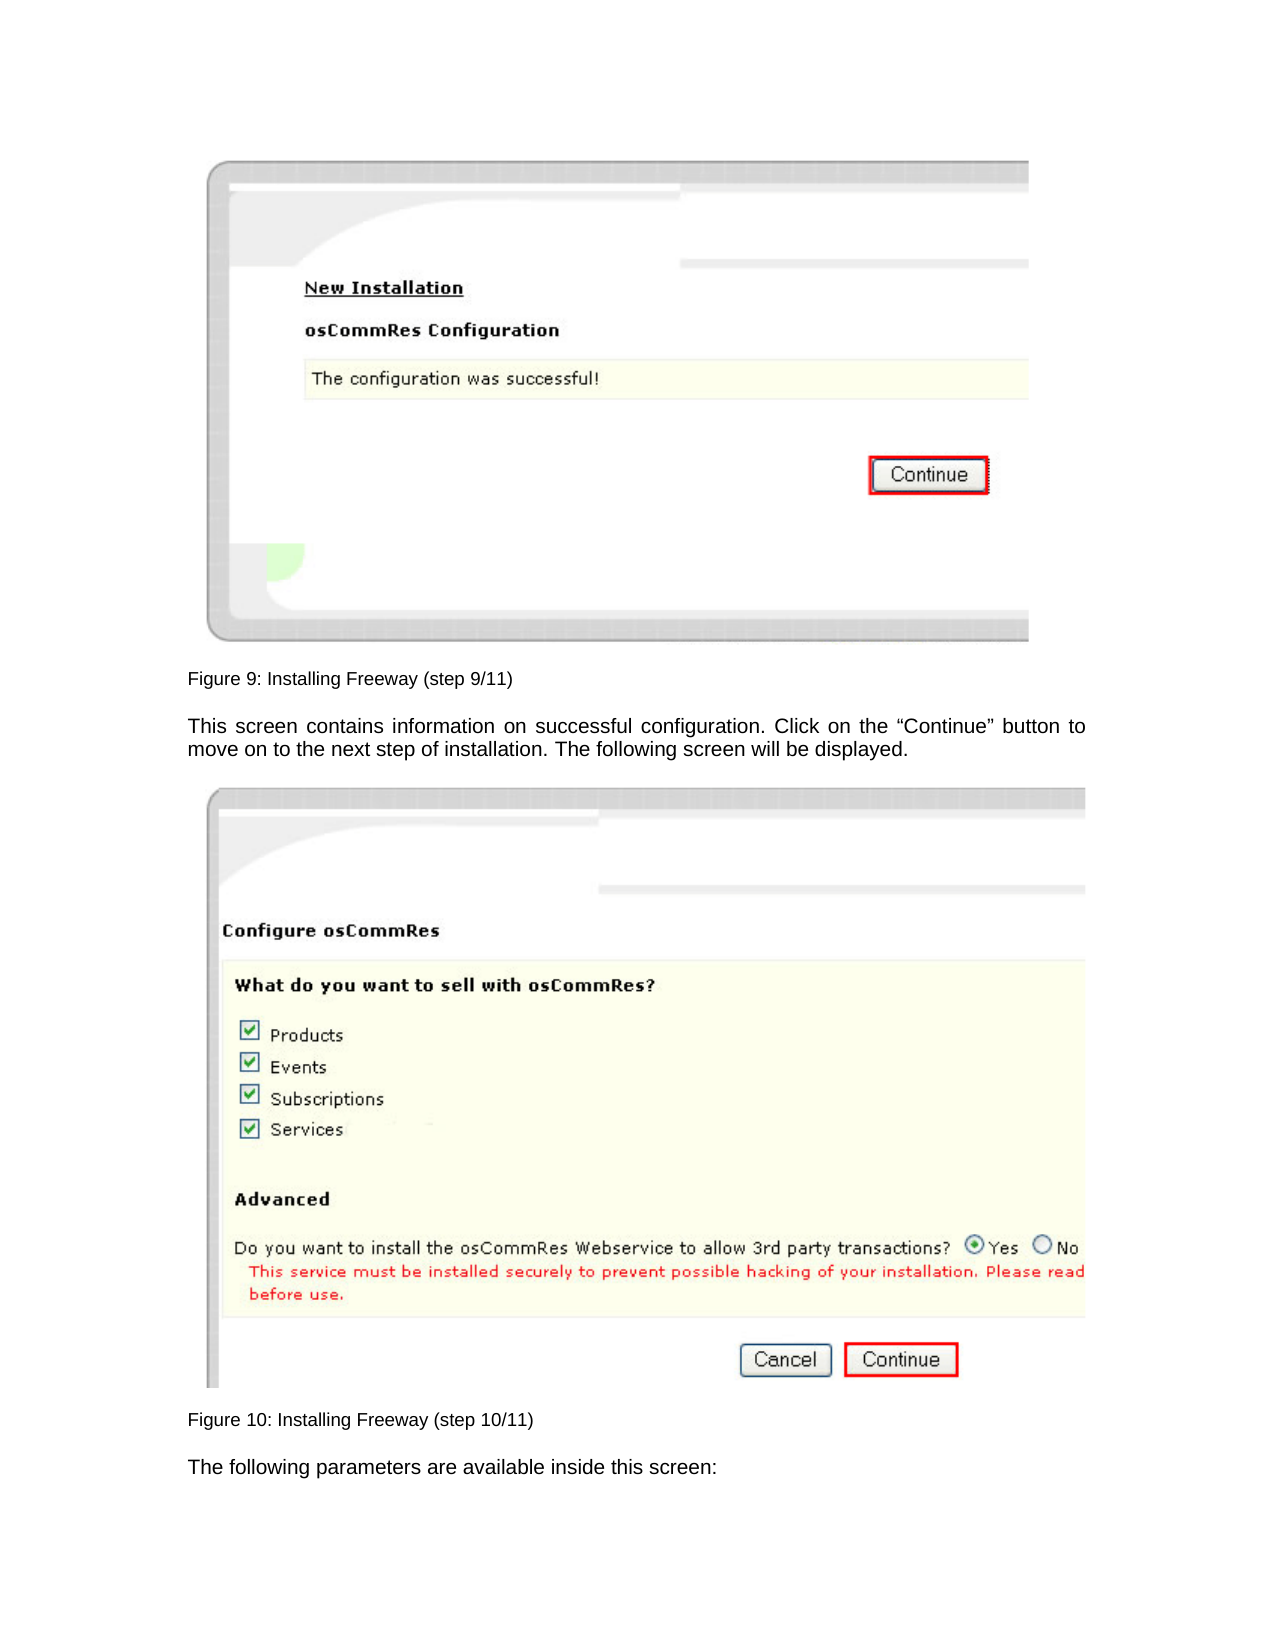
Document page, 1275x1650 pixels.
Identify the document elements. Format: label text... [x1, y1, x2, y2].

text This screen contains information on successful configuration. Click on the “Continue” button to move on to the next step of installation. The following screen will be displayed. [187, 715, 1087, 761]
picture [204, 782, 1087, 1388]
text Figure 9: Installing Freeway (step 9/11) [187, 669, 1087, 690]
picture [204, 159, 1032, 648]
text The following parameters are available inside this screen: [187, 1456, 1087, 1479]
text Figure 10: Installing Freeway (step 10/11) [187, 1409, 1087, 1431]
